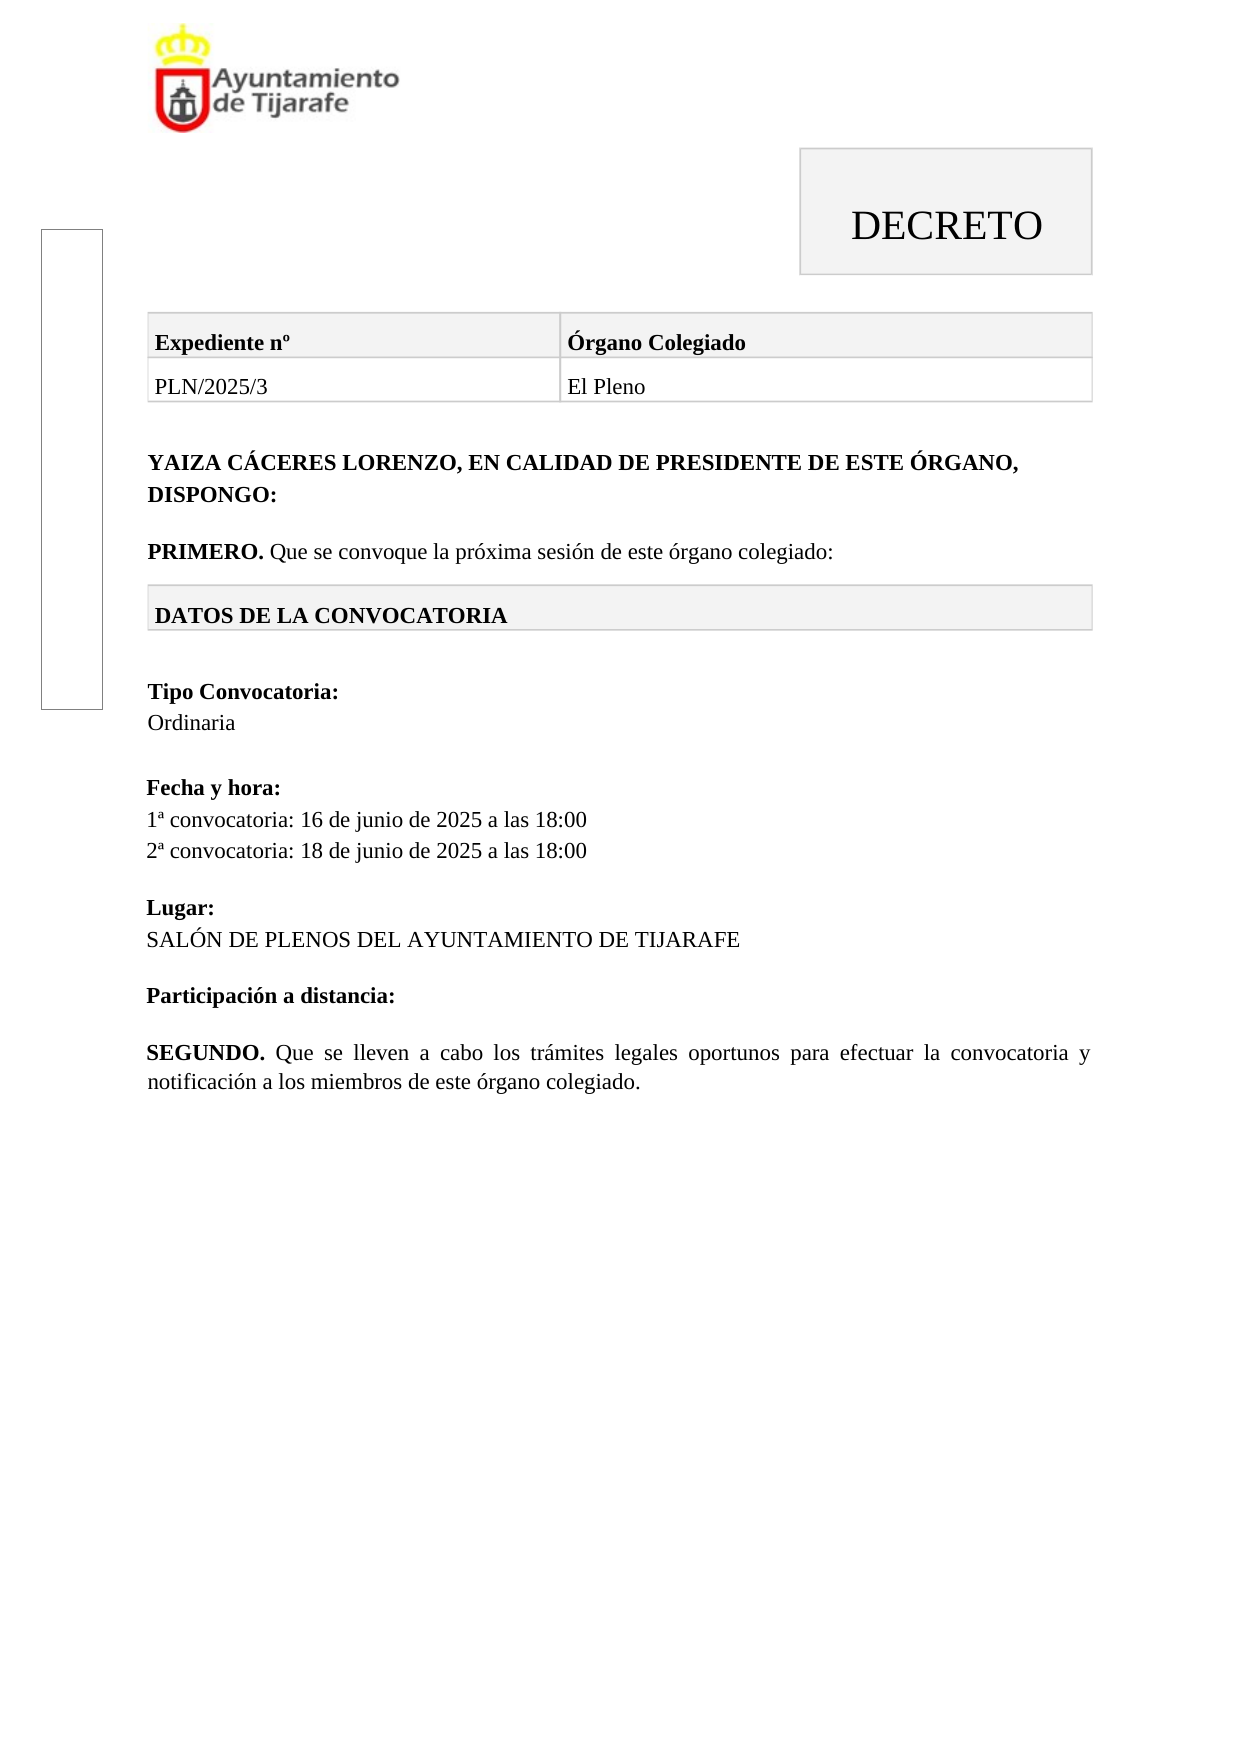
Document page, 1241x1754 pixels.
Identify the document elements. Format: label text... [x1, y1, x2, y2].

text SEGUNDO. Que se lleven a cabo los trámites legales oportunos para efectuar la convocatoria y notificación a los miembros de este órgano colegiado. [146, 1039, 1092, 1094]
text Participación a distancia: [146, 982, 1092, 1009]
text Lugar: [146, 894, 1092, 921]
text SALÓN DE PLENOS DEL AYUNTAMIENTO DE TIJARAFE [146, 926, 1092, 952]
text 1ª convocatoria: 16 de junio de 2025 a las 18:00 [146, 806, 1092, 832]
text 2ª convocatoria: 18 de junio de 2025 a las 18:00 [146, 837, 1092, 864]
text Fecha y hora: [146, 774, 1092, 801]
